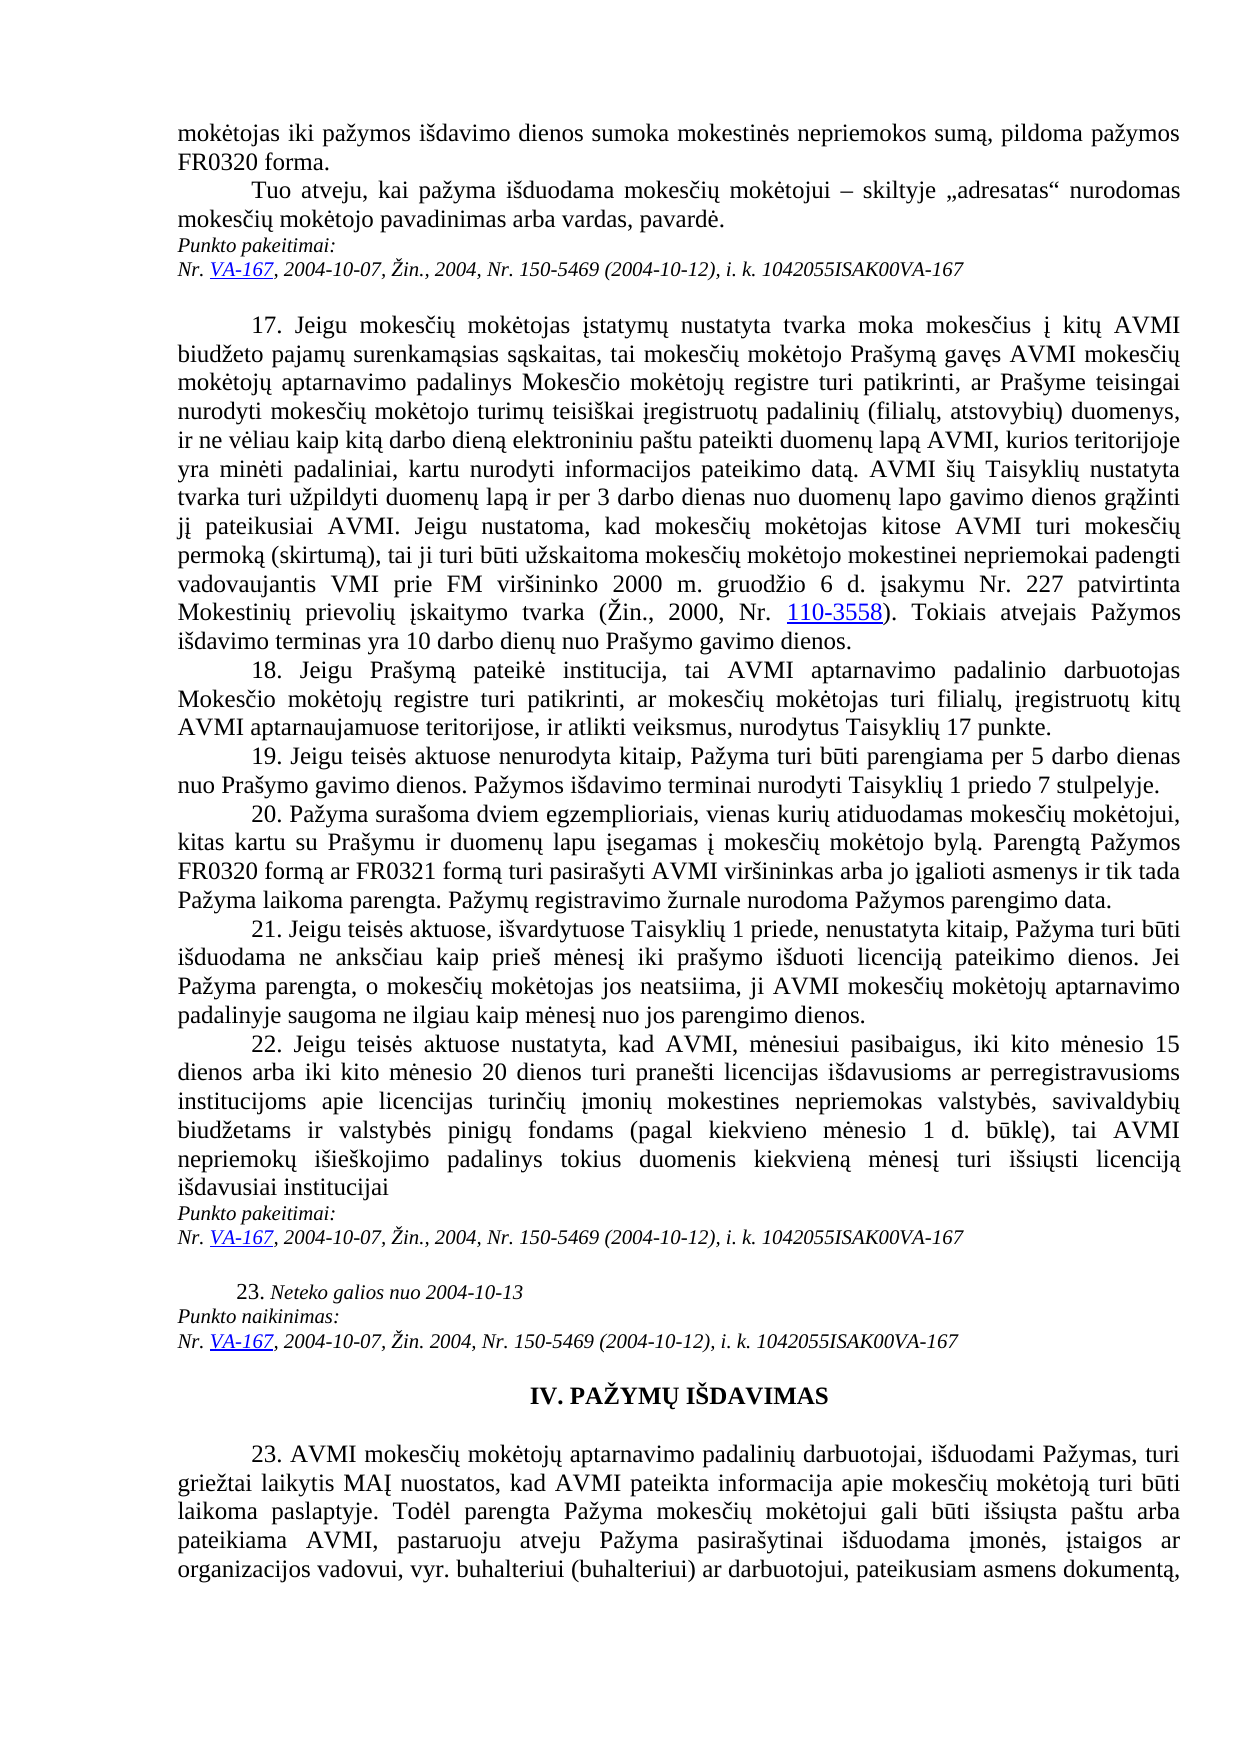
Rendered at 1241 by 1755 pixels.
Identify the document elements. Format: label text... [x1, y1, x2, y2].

text Nr. VA-167, 2004-10-07, Žin. 2004, Nr. 150-5469 (2004-10-12), i. k. 1042055ISAK00VA-167 [177, 1328, 1181, 1353]
text mokėtojas iki pažymos išdavimo dienos sumoka mokestinės nepriemokos sumą, pildoma pažymos FR0320 forma. [177, 118, 1181, 176]
text 17. Jeigu mokesčių mokėtojas įstatymų nustatyta tvarka moka mokesčius į kitų AVMI biudžeto pajamų surenkamąsias sąskaitas, tai mokesčių mokėtojo Prašymą gavęs AVMI mokesčių mokėtojų aptarnavimo padalinys Mokesčio mokėtojų registre turi patikrinti, ar Prašyme teisingai nurodyti mokesčių mokėtojo turimų teisiškai įregistruotų padalinių (filialų, atstovybių) duomenys, ir ne vėliau kaip kitą darbo dieną elektroniniu paštu pateikti duomenų lapą AVMI, kurios teritorijoje yra minėti padaliniai, kartu nurodyti informacijos pateikimo datą. AVMI šių Taisyklių nustatyta tvarka turi užpildyti duomenų lapą ir per 3 darbo dienas nuo duomenų lapo gavimo dienos grąžinti jį pateikusiai AVMI. Jeigu nustatoma, kad mokesčių mokėtojas kitose AVMI turi mokesčių permoką (skirtumą), tai ji turi būti užskaitoma mokesčių mokėtojo mokestinei nepriemokai padengti vadovaujantis VMI prie FM viršininko 2000 m. gruodžio 6 d. įsakymu Nr. 227 patvirtinta Mokestinių prievolių įskaitymo tvarka (Žin., 2000, Nr. 110-3558). Tokiais atvejais Pažymos išdavimo terminas yra 10 darbo dienų nuo Prašymo gavimo dienos. [177, 310, 1181, 655]
text 19. Jeigu teisės aktuose nenurodyta kitaip, Pažyma turi būti parengiama per 5 darbo dienas nuo Prašymo gavimo dienos. Pažymos išdavimo terminai nurodyti Taisyklių 1 priedo 7 stulpelyje. [177, 741, 1181, 799]
text 20. Pažyma surašoma dviem egzemplioriais, vienas kurių atiduodamas mokesčių mokėtojui, kitas kartu su Prašymu ir duomenų lapu įsegamas į mokesčių mokėtojo bylą. Parengtą Pažymos FR0320 formą ar FR0321 formą turi pasirašyti AVMI viršininkas arba jo įgalioti asmenys ir tik tada Pažyma laikoma parengta. Pažymų registravimo žurnale nurodoma Pažymos parengimo data. [177, 799, 1181, 914]
text 18. Jeigu Prašymą pateikė institucija, tai AVMI aptarnavimo padalinio darbuotojas Mokesčio mokėtojų registre turi patikrinti, ar mokesčių mokėtojas turi filialų, įregistruotų kitų AVMI aptarnaujamuose teritorijose, ir atlikti veiksmus, nurodytus Taisyklių 17 punkte. [177, 655, 1181, 741]
text Nr. VA-167, 2004-10-07, Žin., 2004, Nr. 150-5469 (2004-10-12), i. k. 1042055ISAK00VA-167 [177, 1225, 1181, 1249]
text 21. Jeigu teisės aktuose, išvardytuose Taisyklių 1 priede, nenustatyta kitaip, Pažyma turi būti išduodama ne anksčiau kaip prieš mėnesį iki prašymo išduoti licenciją pateikimo dienos. Jei Pažyma parengta, o mokesčių mokėtojas jos neatsiima, ji AVMI mokesčių mokėtojų aptarnavimo padalinyje saugoma ne ilgiau kaip mėnesį nuo jos parengimo dienos. [177, 914, 1181, 1029]
text Tuo atveju, kai pažyma išduodama mokesčių mokėtojui – skiltyje „adresatas“ nurodomas mokesčių mokėtojo pavadinimas arba vardas, pavardė. [177, 176, 1181, 233]
text 23. AVMI mokesčių mokėtojų aptarnavimo padalinių darbuotojai, išduodami Pažymas, turi griežtai laikytis MAĮ nuostatos, kad AVMI pateikta informacija apie mokesčių mokėtoją turi būti laikoma paslaptyje. Todėl parengta Pažyma mokesčių mokėtojui gali būti išsiųsta paštu arba pateikiama AVMI, pastaruoju atveju Pažyma pasirašytinai išduodama įmonės, įstaigos ar organizacijos vadovui, vyr. buhalteriui (buhalteriui) ar darbuotojui, pateikusiam asmens dokumentą, [177, 1439, 1181, 1583]
text Punkto pakeitimai: [177, 1201, 1181, 1225]
text 22. Jeigu teisės aktuose nustatyta, kad AVMI, mėnesiui pasibaigus, iki kito mėnesio 15 dienos arba iki kito mėnesio 20 dienos turi pranešti licencijas išdavusioms ar perregistravusioms institucijoms apie licencijas turinčių įmonių mokestines nepriemokas valstybės, savivaldybių biudžetams ir valstybės pinigų fondams (pagal kiekvieno mėnesio 1 d. būklę), tai AVMI nepriemokų išieškojimo padalinys tokius duomenis kiekvieną mėnesį turi išsiųsti licenciją išdavusiai institucijai [177, 1029, 1181, 1201]
text IV. PAŽYMŲ IŠDAVIMAS [177, 1381, 1181, 1410]
text 23. Neteko galios nuo 2004-10-13 [177, 1278, 1181, 1304]
text Punkto naikinimas: [177, 1304, 1181, 1328]
text Nr. VA-167, 2004-10-07, Žin., 2004, Nr. 150-5469 (2004-10-12), i. k. 1042055ISAK00VA-167 [177, 257, 1181, 281]
text Punkto pakeitimai: [177, 233, 1181, 257]
